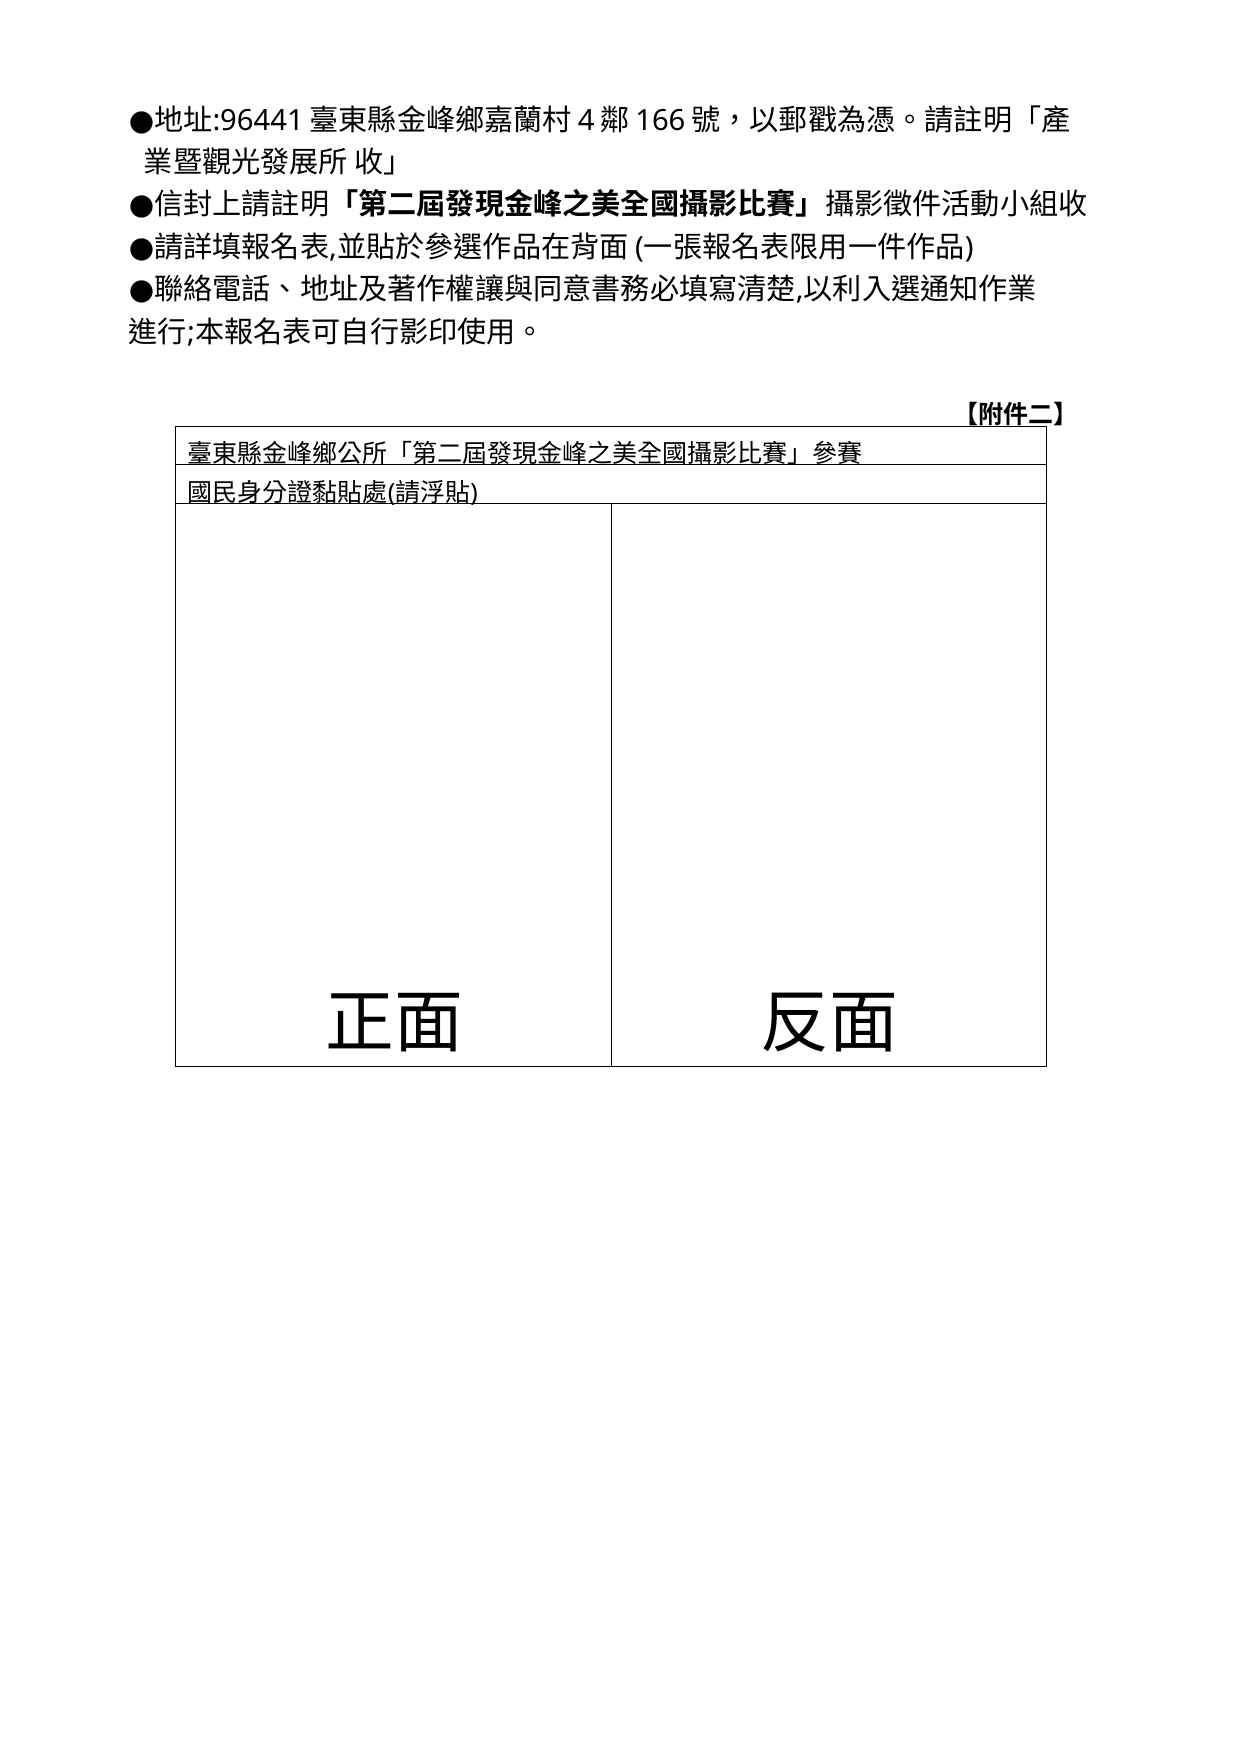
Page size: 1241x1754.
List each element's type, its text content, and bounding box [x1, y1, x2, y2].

text ●請詳填報名表,並貼於參選作品在背面 (一張報名表限用一件作品) [128, 223, 1078, 266]
text 【附件二】 [187, 388, 1078, 426]
table_cell 國民身分證黏貼處(請浮貼) [176, 465, 1046, 503]
text 進行;本報名表可自行影印使用。 [128, 308, 1078, 351]
table_cell 正面 [176, 504, 611, 1066]
table_cell 反面 [612, 504, 1046, 1066]
text 業暨觀光發展所 收」 [128, 139, 1078, 181]
text ●地址:96441臺東縣金峰鄉嘉蘭村4鄰166號，以郵戳為憑。請註明「產 [128, 96, 1098, 139]
text ●信封上請註明「第二屆發現金峰之美全國攝影比賽」攝影徵件活動小組收 [128, 181, 1098, 223]
text ●聯絡電話、地址及著作權讓與同意書務必填寫清楚,以利入選通知作業 [128, 266, 1078, 308]
table_header 臺東縣金峰鄉公所「第二屆發現金峰之美全國攝影比賽」參賽 [176, 427, 1046, 464]
